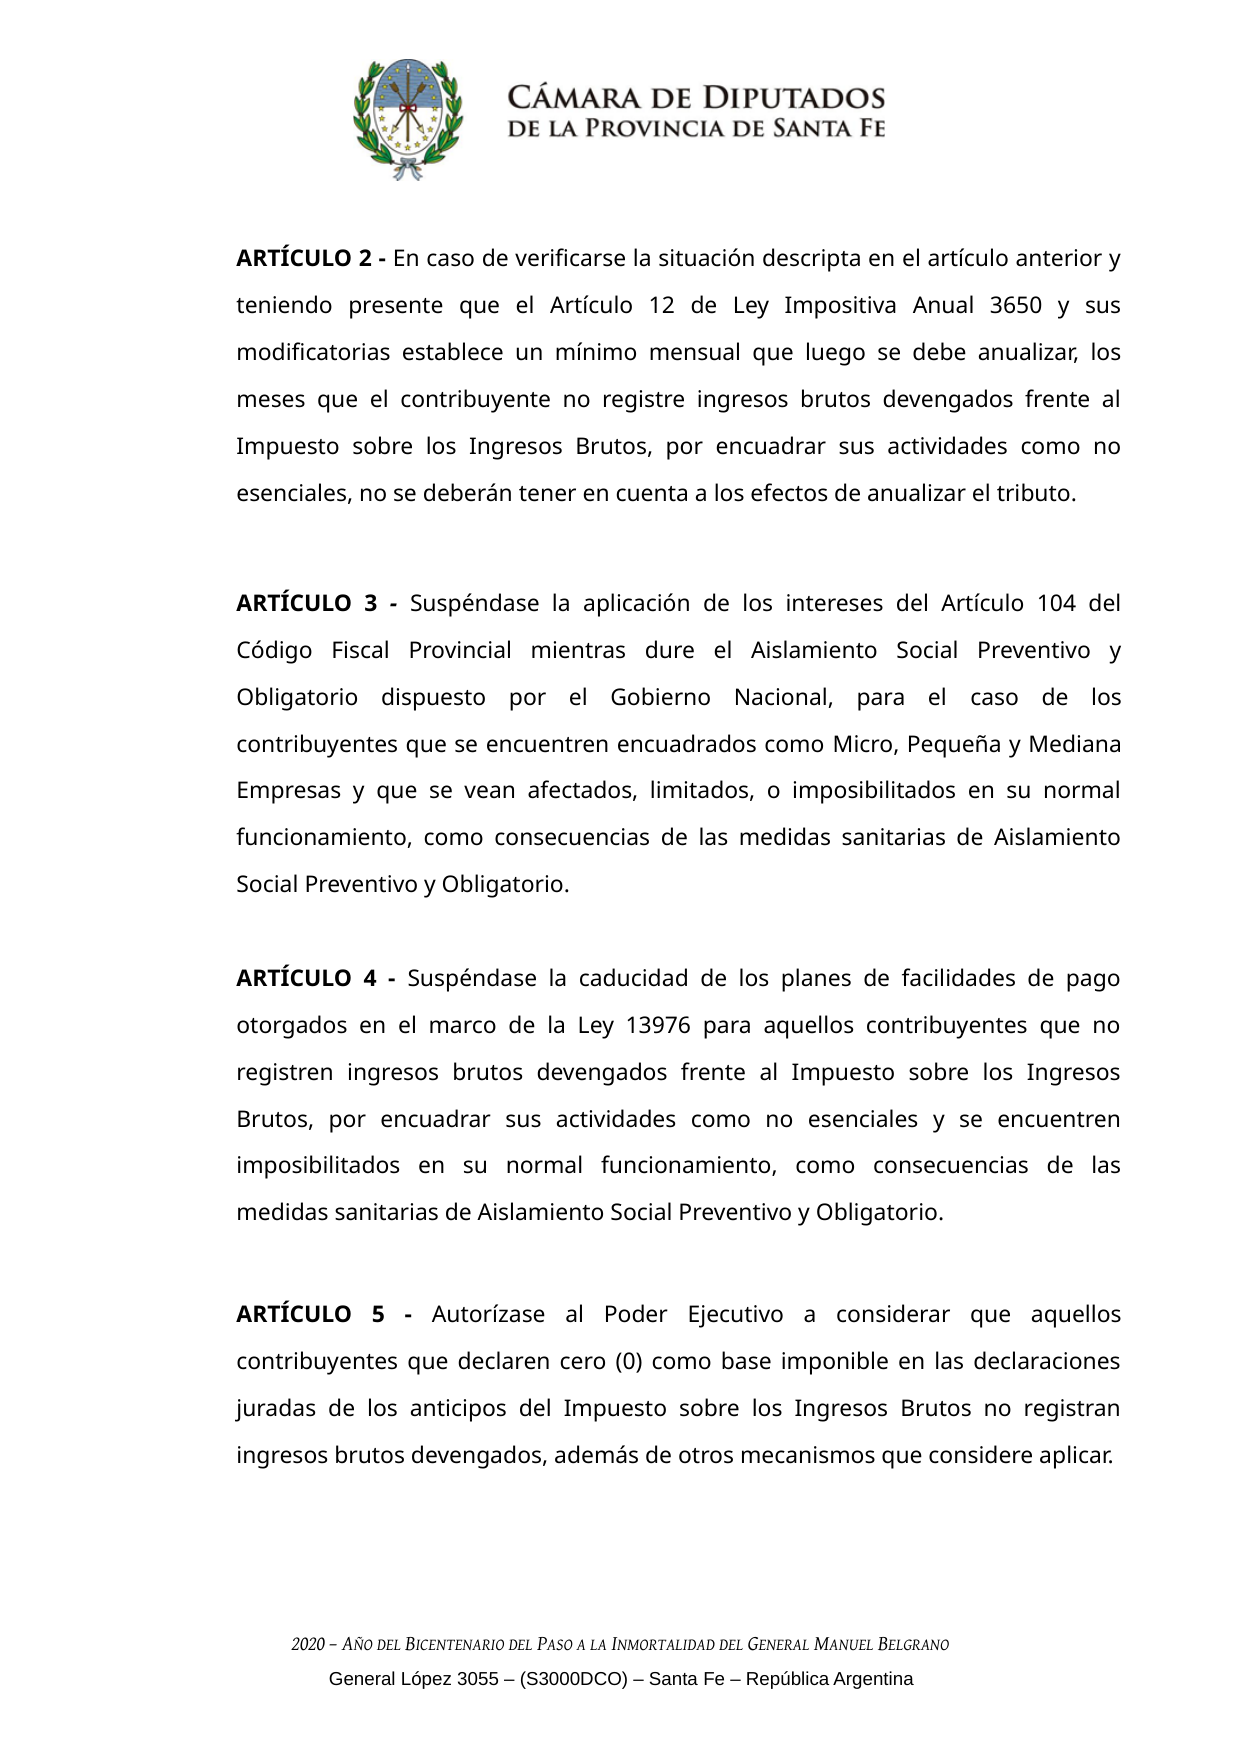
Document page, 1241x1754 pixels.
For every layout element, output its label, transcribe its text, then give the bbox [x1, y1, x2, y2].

text ARTÍCULO 5 - Autorízase al Poder Ejecutivo a considerar que aquellos contribuyentes que declaren cero (0) como base imponible en las declaraciones juradas de los anticipos del Impuesto sobre los Ingresos Brutos no registran ingresos brutos devengados, además de otros mecanismos que considere aplicar. [236, 1298, 1122, 1470]
text ARTÍCULO 2 - En caso de verificarse la situación descripta en el artículo anterior y teniendo presente que el Artículo 12 de Ley Impositiva Anual 3650 y sus modificatorias establece un mínimo mensual que luego se debe anualizar, los meses que el contribuyente no registre ingresos brutos devengados frente al Impuesto sobre los Ingresos Brutos, por encuadrar sus actividades como no esenciales, no se deberán tener en cuenta a los efectos de anualizar el tributo. [236, 242, 1122, 508]
text ARTÍCULO 4 - Suspéndase la caducidad de los planes de facilidades de pago otorgados en el marco de la Ley 13976 para aquellos contribuyentes que no registren ingresos brutos devengados frente al Impuesto sobre los Ingresos Brutos, por encuadrar sus actividades como no esenciales y se encuentren imposibilitados en su normal funcionamiento, como consecuencias de las medidas sanitarias de Aislamiento Social Preventivo y Obligatorio. [236, 962, 1122, 1228]
text ARTÍCULO 3 - Suspéndase la aplicación de los intereses del Artículo 104 del Código Fiscal Provincial mientras dure el Aislamiento Social Preventivo y Obligatorio dispuesto por el Gobierno Nacional, para el caso de los contribuyentes que se encuentren encuadrados como Micro, Pequeña y Mediana Empresas y que se vean afectados, limitados, o imposibilitados en su normal funcionamiento, como consecuencias de las medidas sanitarias de Aislamiento Social Preventivo y Obligatorio. [236, 587, 1122, 899]
